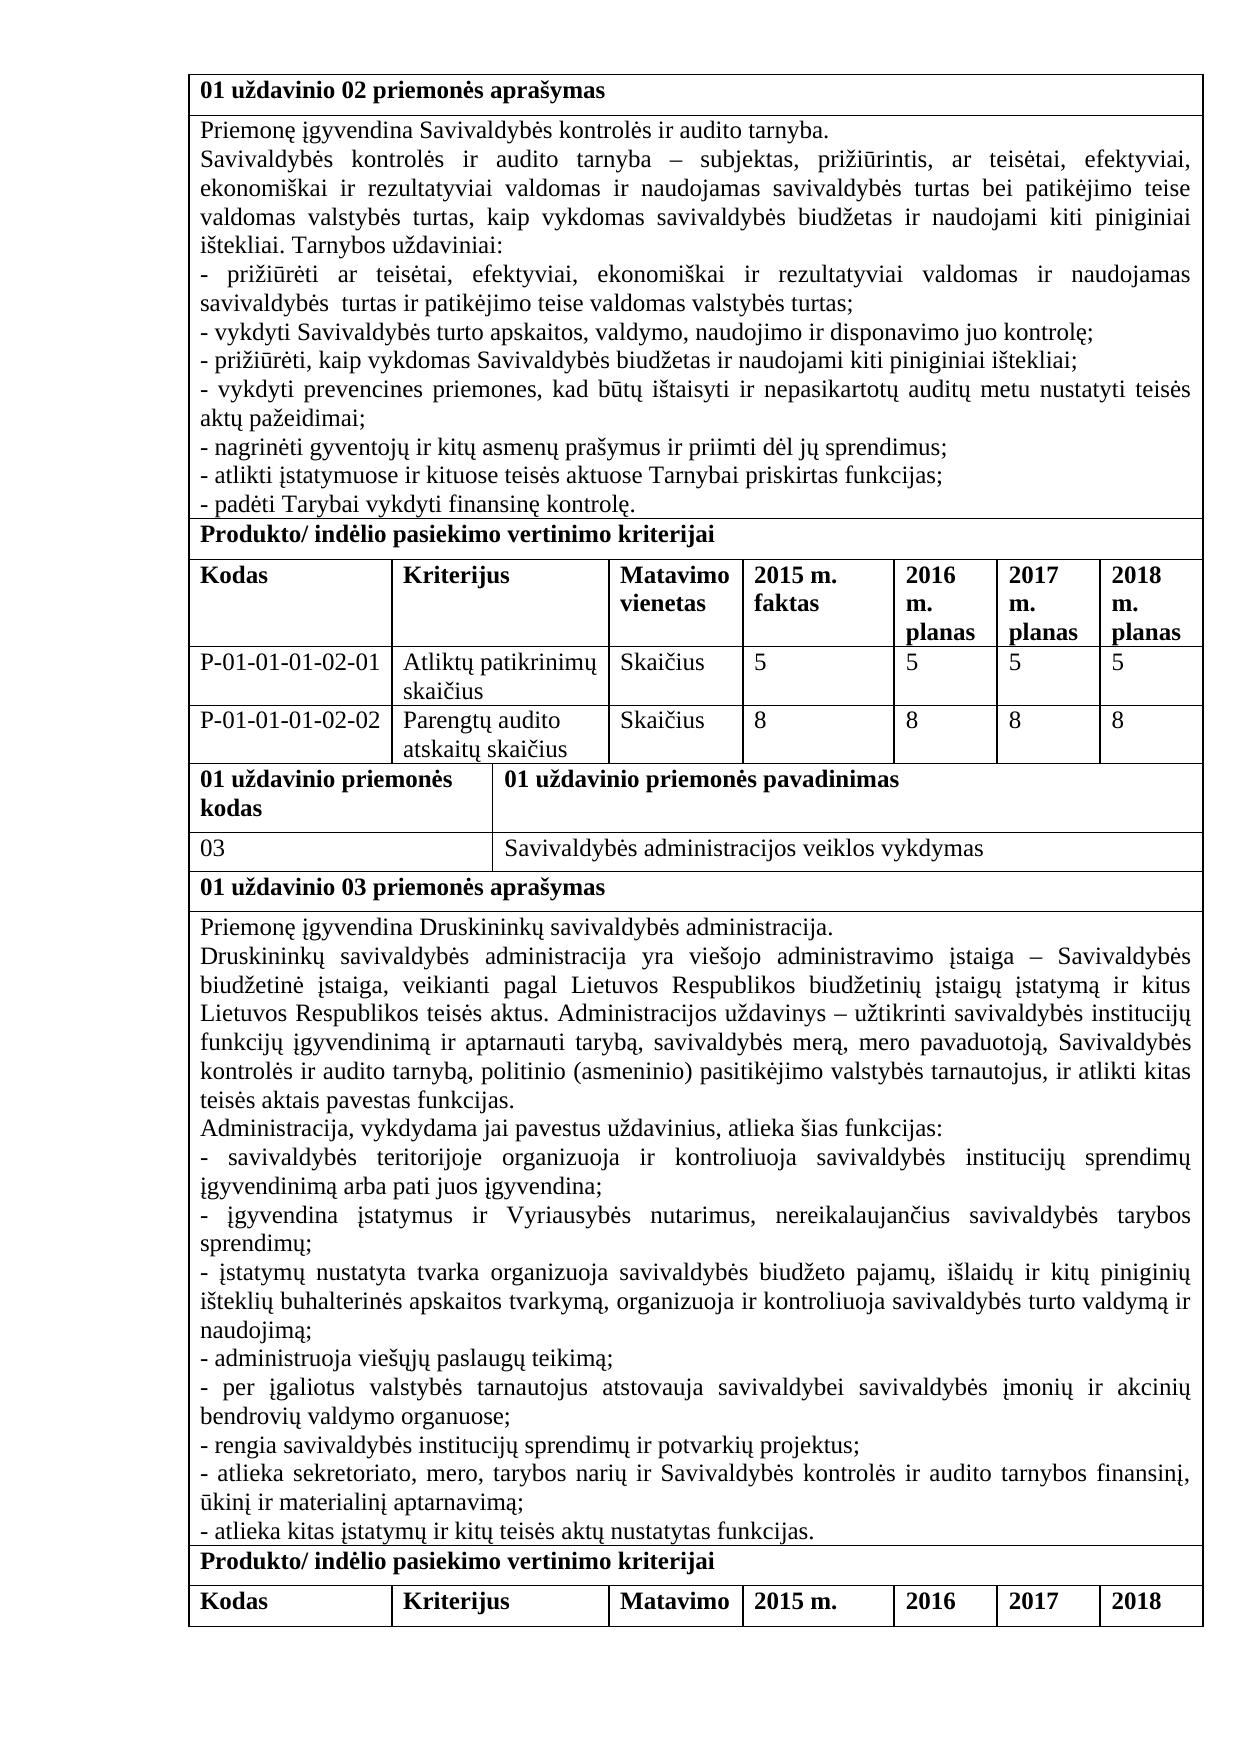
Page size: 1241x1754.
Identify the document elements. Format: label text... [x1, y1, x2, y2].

table_cell Priemonę įgyvendina Savivaldybės kontrolės ir audito tarnyba. Savivaldybės kontrolės ir audito tarnyba – subjektas, prižiūrintis, ar teisėtai, efektyviai, ekonomiškai ir rezultatyviai valdomas ir naudojamas savivaldybės turtas bei patikėjimo teise valdomas valstybės turtas, kaip vykdomas savivaldybės biudžetas ir naudojami kiti piniginiai ištekliai. Tarnybos uždaviniai: - prižiūrėti ar teisėtai, efektyviai, ekonomiškai ir rezultatyviai valdomas ir naudojamas savivaldybės turtas ir patikėjimo teise valdomas valstybės turtas; - vykdyti Savivaldybės turto apskaitos, valdymo, naudojimo ir disponavimo juo kontrolę; - prižiūrėti, kaip vykdomas Savivaldybės biudžetas ir naudojami kiti piniginiai ištekliai; - vykdyti prevencines priemones, kad būtų ištaisyti ir nepasikartotų auditų metu nustatyti teisės aktų pažeidimai; - nagrinėti gyventojų ir kitų asmenų prašymus ir priimti dėl jų sprendimus; - atlikti įstatymuose ir kituose teisės aktuose Tarnybai priskirtas funkcijas; - padėti Tarybai vykdyti finansinę kontrolę. [190, 116, 1202, 518]
table_cell 8 [998, 706, 1099, 763]
table_cell 5 [1101, 647, 1202, 704]
table_cell Skaičius [610, 647, 742, 704]
table_cell P-01-01-01-02-02 [190, 706, 391, 763]
table_cell P-01-01-01-02-01 [190, 647, 391, 704]
table_cell Matavimo [610, 1586, 742, 1626]
table_cell Skaičius [610, 706, 742, 763]
table_cell Produkto/ indėlio pasiekimo vertinimo kriterijai [190, 519, 1202, 559]
table_cell Matavimo vienetas [610, 560, 742, 646]
table_cell 5 [998, 647, 1099, 704]
table_cell 01 uždavinio 03 priemonės aprašymas [190, 872, 1202, 911]
table_cell 2018 m. planas [1101, 560, 1202, 646]
table_cell 2017 m. planas [998, 560, 1099, 646]
table_cell 01 uždavinio priemonės pavadinimas [493, 764, 1202, 832]
table_cell Kodas [190, 1586, 391, 1626]
table_cell Produkto/ indėlio pasiekimo vertinimo kriterijai [190, 1546, 1202, 1585]
table_cell Parengtų audito atskaitų skaičius [393, 706, 608, 763]
table_cell Atliktų patikrinimų skaičius [393, 647, 608, 704]
table_cell Kodas [190, 560, 391, 646]
table_cell 2015 m. faktas [744, 560, 893, 646]
table_cell 2018 [1101, 1586, 1202, 1626]
table_cell 2017 [998, 1586, 1099, 1626]
table_cell 8 [744, 706, 893, 763]
table_cell 2015 m. [744, 1586, 893, 1626]
table_cell Savivaldybės administracijos veiklos vykdymas [493, 833, 1202, 871]
table_cell Kriterijus [393, 560, 608, 646]
table_cell 2016 m. planas [895, 560, 996, 646]
table_cell 01 uždavinio 02 priemonės aprašymas [190, 75, 1202, 114]
table_cell 01 uždavinio priemonės kodas [190, 764, 492, 832]
table_cell 8 [1101, 706, 1202, 763]
table_cell 5 [744, 647, 893, 704]
table_cell Kriterijus [393, 1586, 608, 1626]
table_cell 03 [190, 833, 492, 871]
table_cell 2016 [895, 1586, 996, 1626]
table_cell 5 [895, 647, 996, 704]
table_cell Priemonę įgyvendina Druskininkų savivaldybės administracija. Druskininkų savivaldybės administracija yra viešojo administravimo įstaiga – Savivaldybės biudžetinė įstaiga, veikianti pagal Lietuvos Respublikos biudžetinių įstaigų įstatymą ir kitus Lietuvos Respublikos teisės aktus. Administracijos uždavinys – užtikrinti savivaldybės institucijų funkcijų įgyvendinimą ir aptarnauti tarybą, savivaldybės merą, mero pavaduotoją, Savivaldybės kontrolės ir audito tarnybą, politinio (asmeninio) pasitikėjimo valstybės tarnautojus, ir atlikti kitas teisės aktais pavestas funkcijas. Administracija, vykdydama jai pavestus uždavinius, atlieka šias funkcijas: - savivaldybės teritorijoje organizuoja ir kontroliuoja savivaldybės institucijų sprendimų įgyvendinimą arba pati juos įgyvendina; - įgyvendina įstatymus ir Vyriausybės nutarimus, nereikalaujančius savivaldybės tarybos sprendimų; - įstatymų nustatyta tvarka organizuoja savivaldybės biudžeto pajamų, išlaidų ir kitų piniginių išteklių buhalterinės apskaitos tvarkymą, organizuoja ir kontroliuoja savivaldybės turto valdymą ir naudojimą; - administruoja viešųjų paslaugų teikimą; - per įgaliotus valstybės tarnautojus atstovauja savivaldybei savivaldybės įmonių ir akcinių bendrovių valdymo organuose; - rengia savivaldybės institucijų sprendimų ir potvarkių projektus; - atlieka sekretoriato, mero, tarybos narių ir Savivaldybės kontrolės ir audito tarnybos finansinį, ūkinį ir materialinį aptarnavimą; - atlieka kitas įstatymų ir kitų teisės aktų nustatytas funkcijas. [190, 912, 1202, 1545]
table_cell 8 [895, 706, 996, 763]
